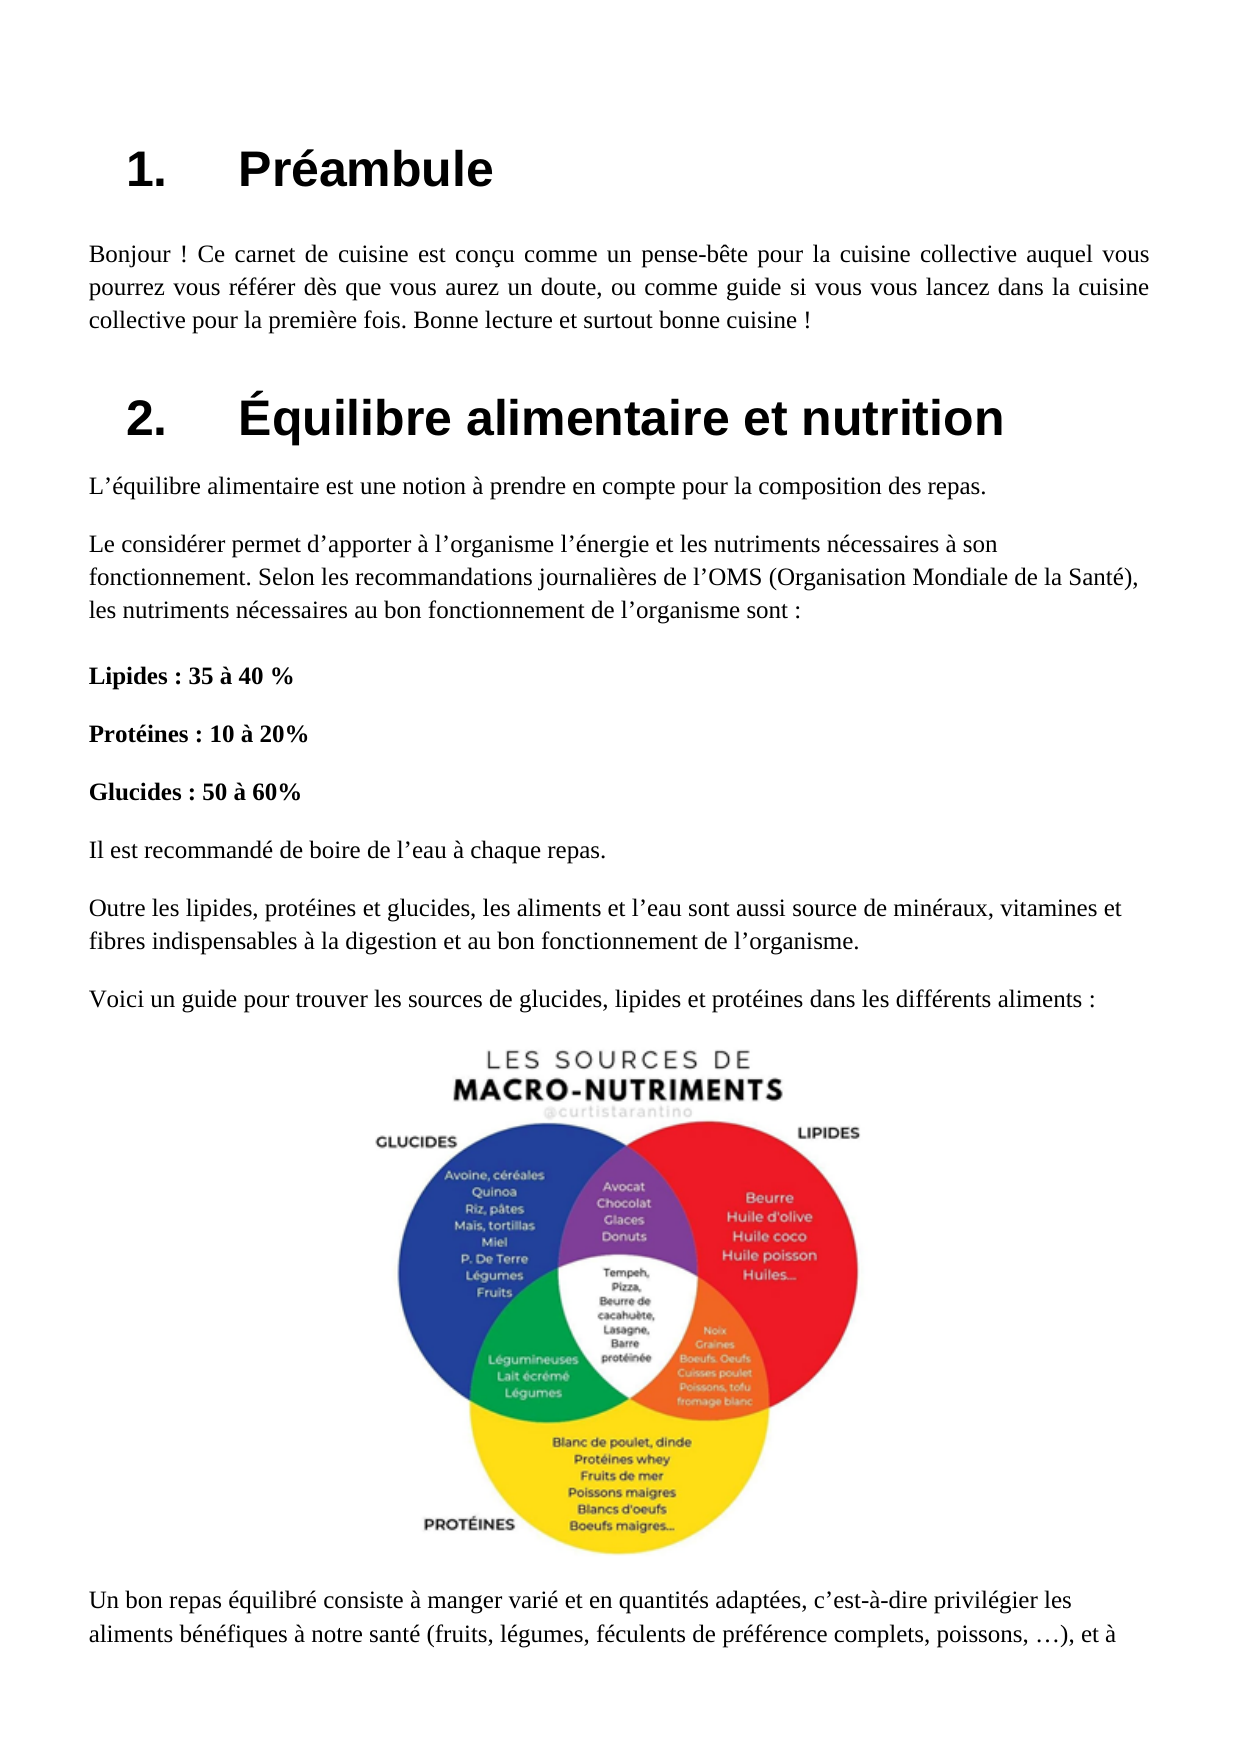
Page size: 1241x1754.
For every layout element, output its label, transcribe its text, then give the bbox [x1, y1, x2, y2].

text Bonjour ! Ce carnet de cuisine est conçu comme un pense-bête pour la cuisine collective auquel vous pourrez vous référer dès que vous aurez un doute, ou comme guide si vous vous lancez dans la cuisine collective pour la première fois. Bonne lecture et surtout bonne cuisine ! [88, 239, 1152, 333]
text Voici un guide pour trouver les sources de glucides, lipides et protéines dans les différents aliments : [88, 984, 1152, 1013]
picture [365, 1042, 875, 1557]
subtitle Préambule [126, 140, 1152, 197]
text Il est recommandé de boire de l’eau à chaque repas. [88, 835, 1152, 864]
text Un bon repas équilibré consiste à manger varié et en quantités adaptées, c’est-à-dire privilégier les aliments bénéfiques à notre santé (fruits, légumes, féculents de préférence complets, poissons, …), et à [88, 1586, 1152, 1647]
text Protéines : 10 à 20% [88, 719, 1152, 748]
text Outre les lipides, protéines et glucides, les aliments et l’eau sont aussi source de minéraux, vitamines et fibres indispensables à la digestion et au bon fonctionnement de l’organisme. [88, 893, 1152, 955]
text Le considérer permet d’apporter à l’organisme l’énergie et les nutriments nécessaires à son fonctionnement. Selon les recommandations journalières de l’OMS (Organisation Mondiale de la Santé), les nutriments nécessaires au bon fonctionnement de l’organisme sont : Lipides : 35 à 40 % [88, 529, 1152, 690]
subtitle Équilibre alimentaire et nutrition [126, 388, 1152, 446]
text L’équilibre alimentaire est une notion à prendre en compte pour la composition des repas. [88, 471, 1152, 500]
text Glucides : 50 à 60% [88, 777, 1152, 806]
